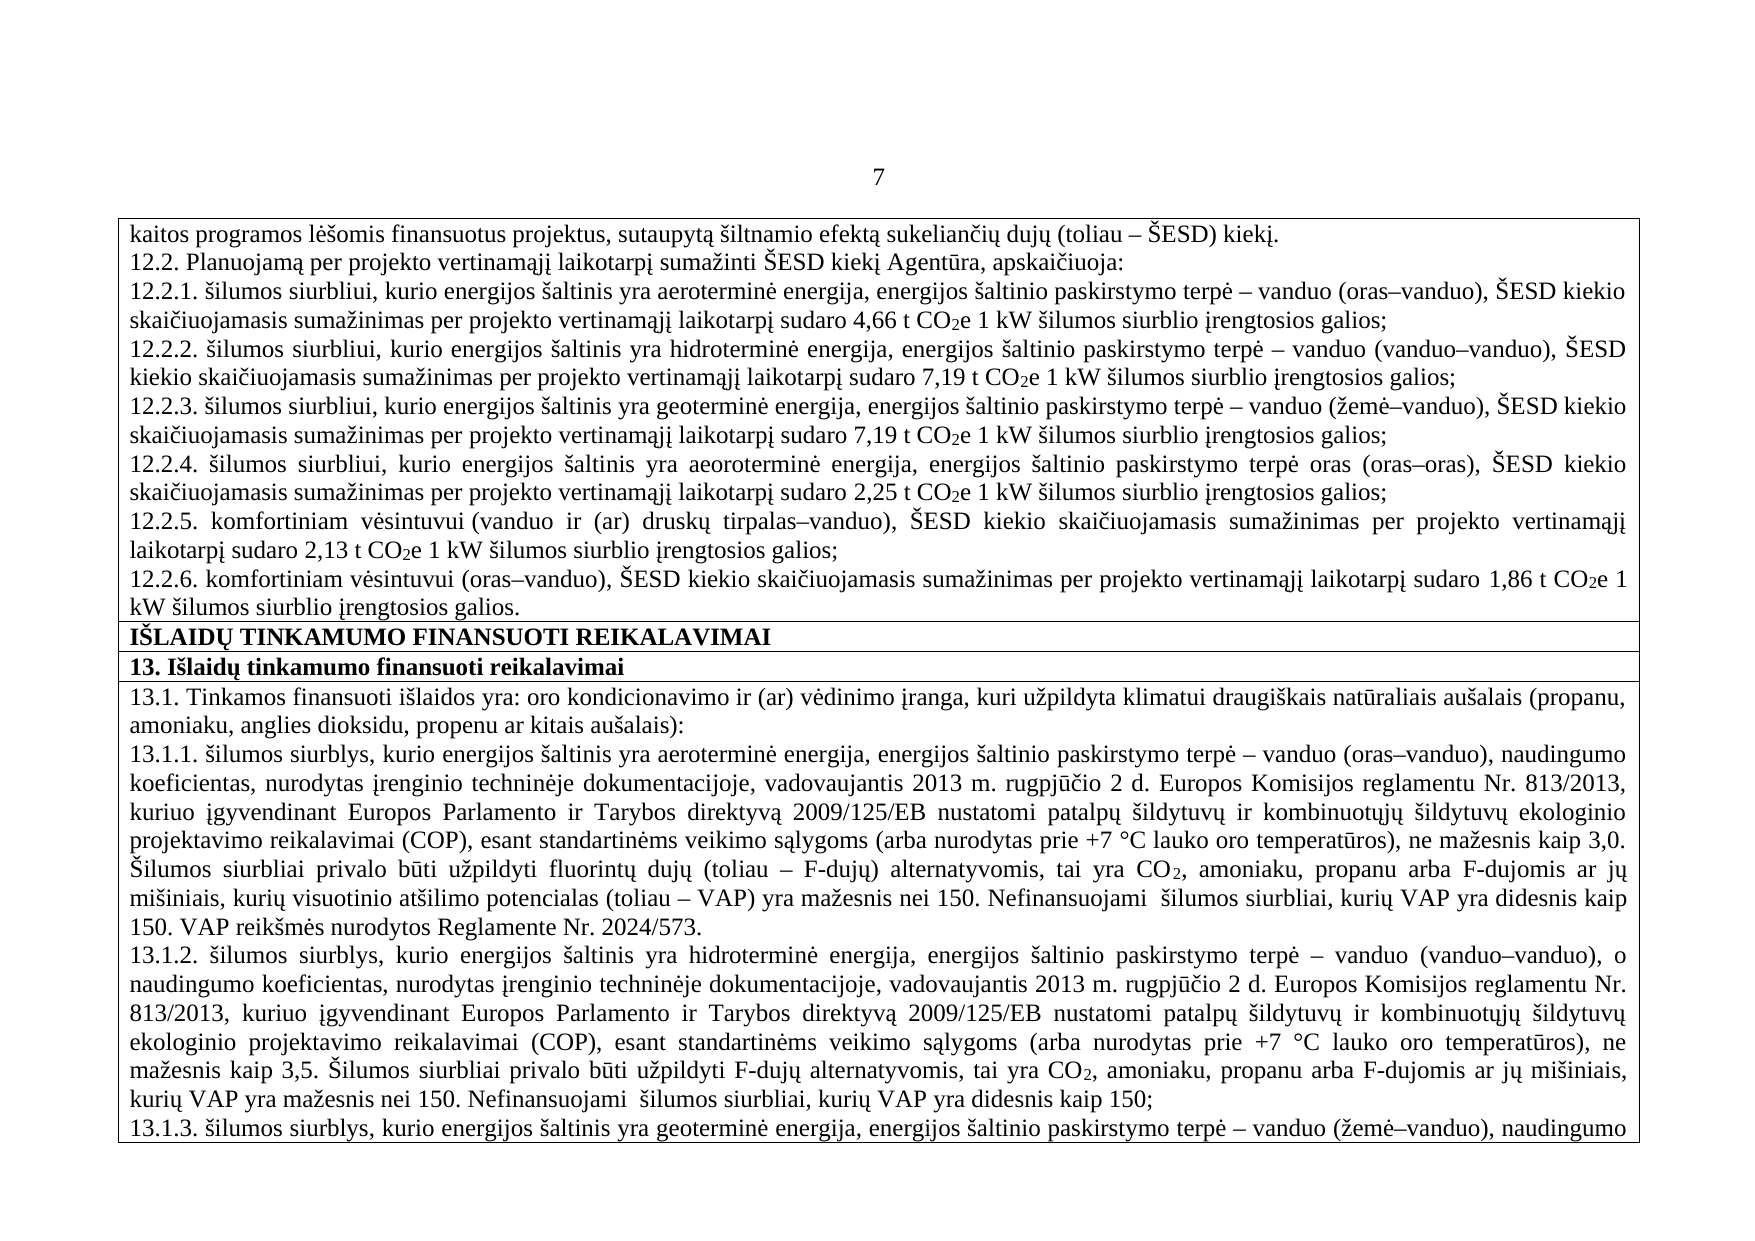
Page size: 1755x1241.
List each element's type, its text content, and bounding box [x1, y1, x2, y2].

table_cell 13.1. Tinkamos finansuoti išlaidos yra: oro kondicionavimo ir (ar) vėdinimo įranga, kuri užpildyta klimatui draugiškais natūraliais aušalais (propanu, amoniaku, anglies dioksidu, propenu ar kitais aušalais): 13.1.1. šilumos siurblys, kurio energijos šaltinis yra aeroterminė energija, energijos šaltinio paskirstymo terpė – vanduo (oras–vanduo), naudingumo koeficientas, nurodytas įrenginio techninėje dokumentacijoje, vadovaujantis 2013 m. rugpjūčio 2 d. Europos Komisijos reglamentu Nr. 813/2013, kuriuo įgyvendinant Europos Parlamento ir Tarybos direktyvą 2009/125/EB nustatomi patalpų šildytuvų ir kombinuotųjų šildytuvų ekologinio projektavimo reikalavimai (COP), esant standartinėms veikimo sąlygoms (arba nurodytas prie +7 °C lauko oro temperatūros), ne mažesnis kaip 3,0. Šilumos siurbliai privalo būti užpildyti fluorintų dujų (toliau – F-dujų) alternatyvomis, tai yra CO2, amoniaku, propanu arba F-dujomis ar jų mišiniais, kurių visuotinio atšilimo potencialas (toliau – VAP) yra mažesnis nei 150. Nefinansuojami šilumos siurbliai, kurių VAP yra didesnis kaip 150. VAP reikšmės nurodytos Reglamente Nr. 2024/573. 13.1.2. šilumos siurblys, kurio energijos šaltinis yra hidroterminė energija, energijos šaltinio paskirstymo terpė – vanduo (vanduo–vanduo), o naudingumo koeficientas, nurodytas įrenginio techninėje dokumentacijoje, vadovaujantis 2013 m. rugpjūčio 2 d. Europos Komisijos reglamentu Nr. 813/2013, kuriuo įgyvendinant Europos Parlamento ir Tarybos direktyvą 2009/125/EB nustatomi patalpų šildytuvų ir kombinuotųjų šildytuvų ekologinio projektavimo reikalavimai (COP), esant standartinėms veikimo sąlygoms (arba nurodytas prie +7 °C lauko oro temperatūros), ne mažesnis kaip 3,5. Šilumos siurbliai privalo būti užpildyti F-dujų alternatyvomis, tai yra CO2, amoniaku, propanu arba F-dujomis ar jų mišiniais, kurių VAP yra mažesnis nei 150. Nefinansuojami šilumos siurbliai, kurių VAP yra didesnis kaip 150; 13.1.3. šilumos siurblys, kurio energijos šaltinis yra geoterminė energija, energijos šaltinio paskirstymo terpė – vanduo (žemė–vanduo), naudingumo [119, 682, 1639, 1142]
table_cell kaitos programos lėšomis finansuotus projektus, sutaupytą šiltnamio efektą sukeliančių dujų (toliau – ŠESD) kiekį. 12.2. Planuojamą per projekto vertinamąjį laikotarpį sumažinti ŠESD kiekį Agentūra, apskaičiuoja: 12.2.1. šilumos siurbliui, kurio energijos šaltinis yra aeroterminė energija, energijos šaltinio paskirstymo terpė – vanduo (oras–vanduo), ŠESD kiekio skaičiuojamasis sumažinimas per projekto vertinamąjį laikotarpį sudaro 4,66 t CO2e 1 kW šilumos siurblio įrengtosios galios; 12.2.2. šilumos siurbliui, kurio energijos šaltinis yra hidroterminė energija, energijos šaltinio paskirstymo terpė – vanduo (vanduo–vanduo), ŠESD kiekio skaičiuojamasis sumažinimas per projekto vertinamąjį laikotarpį sudaro 7,19 t CO2e 1 kW šilumos siurblio įrengtosios galios; 12.2.3. šilumos siurbliui, kurio energijos šaltinis yra geoterminė energija, energijos šaltinio paskirstymo terpė – vanduo (žemė–vanduo), ŠESD kiekio skaičiuojamasis sumažinimas per projekto vertinamąjį laikotarpį sudaro 7,19 t CO2e 1 kW šilumos siurblio įrengtosios galios; 12.2.4. šilumos siurbliui, kurio energijos šaltinis yra aeoroterminė energija, energijos šaltinio paskirstymo terpė oras (oras–oras), ŠESD kiekio skaičiuojamasis sumažinimas per projekto vertinamąjį laikotarpį sudaro 2,25 t CO2e 1 kW šilumos siurblio įrengtosios galios; 12.2.5. komfortiniam vėsintuvui (vanduo ir (ar) druskų tirpalas–vanduo), ŠESD kiekio skaičiuojamasis sumažinimas per projekto vertinamąjį laikotarpį sudaro 2,13 t CO2e 1 kW šilumos siurblio įrengtosios galios; 12.2.6. komfortiniam vėsintuvui (oras–vanduo), ŠESD kiekio skaičiuojamasis sumažinimas per projekto vertinamąjį laikotarpį sudaro 1,86 t CO2e 1 kW šilumos siurblio įrengtosios galios. [119, 219, 1639, 621]
table_cell IŠLAIDŲ TINKAMUMO FINANSUOTI REIKALAVIMAI [119, 622, 1639, 651]
table_cell 13. Išlaidų tinkamumo finansuoti reikalavimai [119, 652, 1639, 681]
